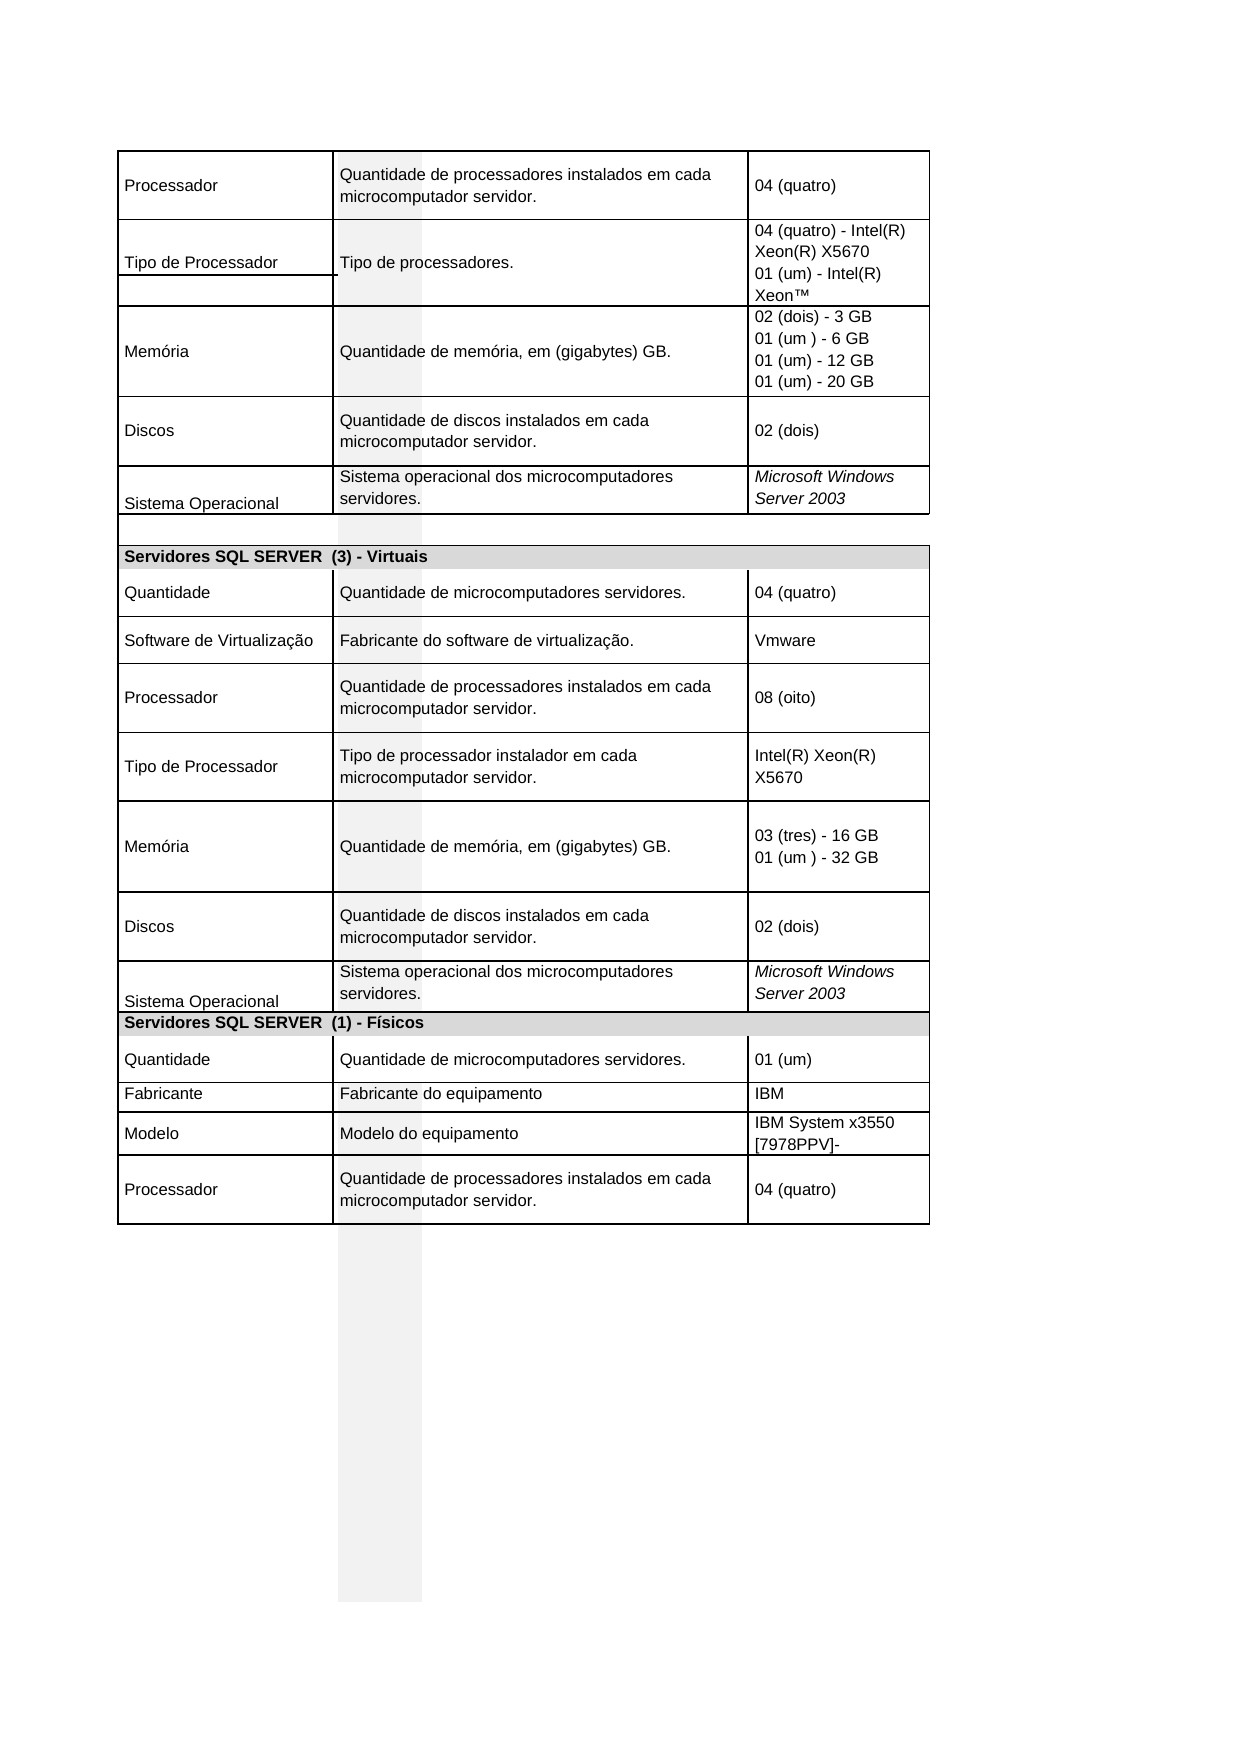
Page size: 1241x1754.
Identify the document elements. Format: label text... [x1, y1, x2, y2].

table_cell Tipo de Processador [119, 220, 332, 305]
table_cell Quantidade de memória, em (gigabytes) GB. [334, 307, 747, 396]
table_cell Tipo de processadores. [334, 220, 747, 305]
table_cell Modelo [119, 1113, 332, 1154]
table_cell Processador [119, 152, 332, 219]
table_cell 04 (quatro) [749, 152, 929, 219]
table_cell Microsoft Windows Server 2003 [749, 467, 929, 513]
table_cell Modelo do equipamento [334, 1113, 747, 1154]
table_cell Memória [119, 307, 332, 396]
table_cell 02 (dois) [749, 397, 929, 465]
table_cell [748, 546, 929, 569]
table_cell Quantidade de memória, em (gigabytes) GB. [334, 802, 747, 891]
table_cell Quantidade [119, 570, 332, 616]
table_cell Processador [119, 1156, 332, 1223]
table_cell [748, 515, 929, 544]
table_cell 02 (dois) [749, 893, 929, 960]
table_cell IBM [749, 1083, 929, 1111]
table_cell Microsoft Windows Server 2003 [749, 962, 929, 1011]
table_cell Quantidade de discos instalados em cada microcomputador servidor. [334, 397, 747, 465]
table_cell Quantidade de discos instalados em cada microcomputador servidor. [334, 893, 747, 960]
table_cell Memória [119, 802, 332, 891]
table_cell Quantidade de microcomputadores servidores. [334, 1036, 747, 1082]
table_cell 04 (quatro) [749, 1156, 929, 1223]
table_cell Software de Virtualização [119, 617, 332, 662]
table_cell Quantidade [119, 1036, 332, 1082]
table_cell Fabricante [119, 1083, 332, 1111]
table_cell Tipo de Processador [119, 733, 332, 800]
table_cell Quantidade de processadores instalados em cada microcomputador servidor. [334, 1156, 747, 1223]
table_cell 04 (quatro) [749, 570, 929, 616]
table_cell Sistema operacional dos microcomputadores servidores. [334, 962, 747, 1011]
table_cell IBM System x3550 [7978PPV]- [749, 1113, 929, 1154]
table_cell 08 (oito) [749, 664, 929, 731]
table_cell Quantidade de processadores instalados em cada microcomputador servidor. [334, 152, 747, 219]
table_cell Fabricante do equipamento [334, 1083, 747, 1111]
table_cell Servidores SQL SERVER (1) - Físicos [119, 1013, 748, 1036]
table_cell 04 (quatro) - Intel(R) Xeon(R) X5670 01 (um) - Intel(R) Xeon™ [749, 220, 929, 305]
table_cell Discos [119, 397, 332, 465]
table_cell 03 (tres) - 16 GB 01 (um ) - 32 GB [749, 802, 929, 891]
table_cell Sistema Operacional [119, 962, 332, 1011]
table_cell [119, 515, 748, 544]
table_cell Tipo de processador instalador em cada microcomputador servidor. [334, 733, 747, 800]
table_cell 01 (um) [749, 1036, 929, 1082]
table_cell Quantidade de processadores instalados em cada microcomputador servidor. [334, 664, 747, 731]
table_cell Vmware [749, 617, 929, 662]
table_cell Fabricante do software de virtualização. [334, 617, 747, 662]
table_cell [748, 1013, 929, 1036]
table_cell Servidores SQL SERVER (3) - Virtuais [119, 546, 748, 569]
table_cell Sistema operacional dos microcomputadores servidores. [334, 467, 747, 513]
table_cell Quantidade de microcomputadores servidores. [334, 570, 747, 616]
table_cell 02 (dois) - 3 GB 01 (um ) - 6 GB 01 (um) - 12 GB 01 (um) - 20 GB [749, 307, 929, 396]
table_cell Processador [119, 664, 332, 731]
table_cell Sistema Operacional [119, 467, 332, 513]
table_cell Discos [119, 893, 332, 960]
table_cell Intel(R) Xeon(R) X5670 [749, 733, 929, 800]
